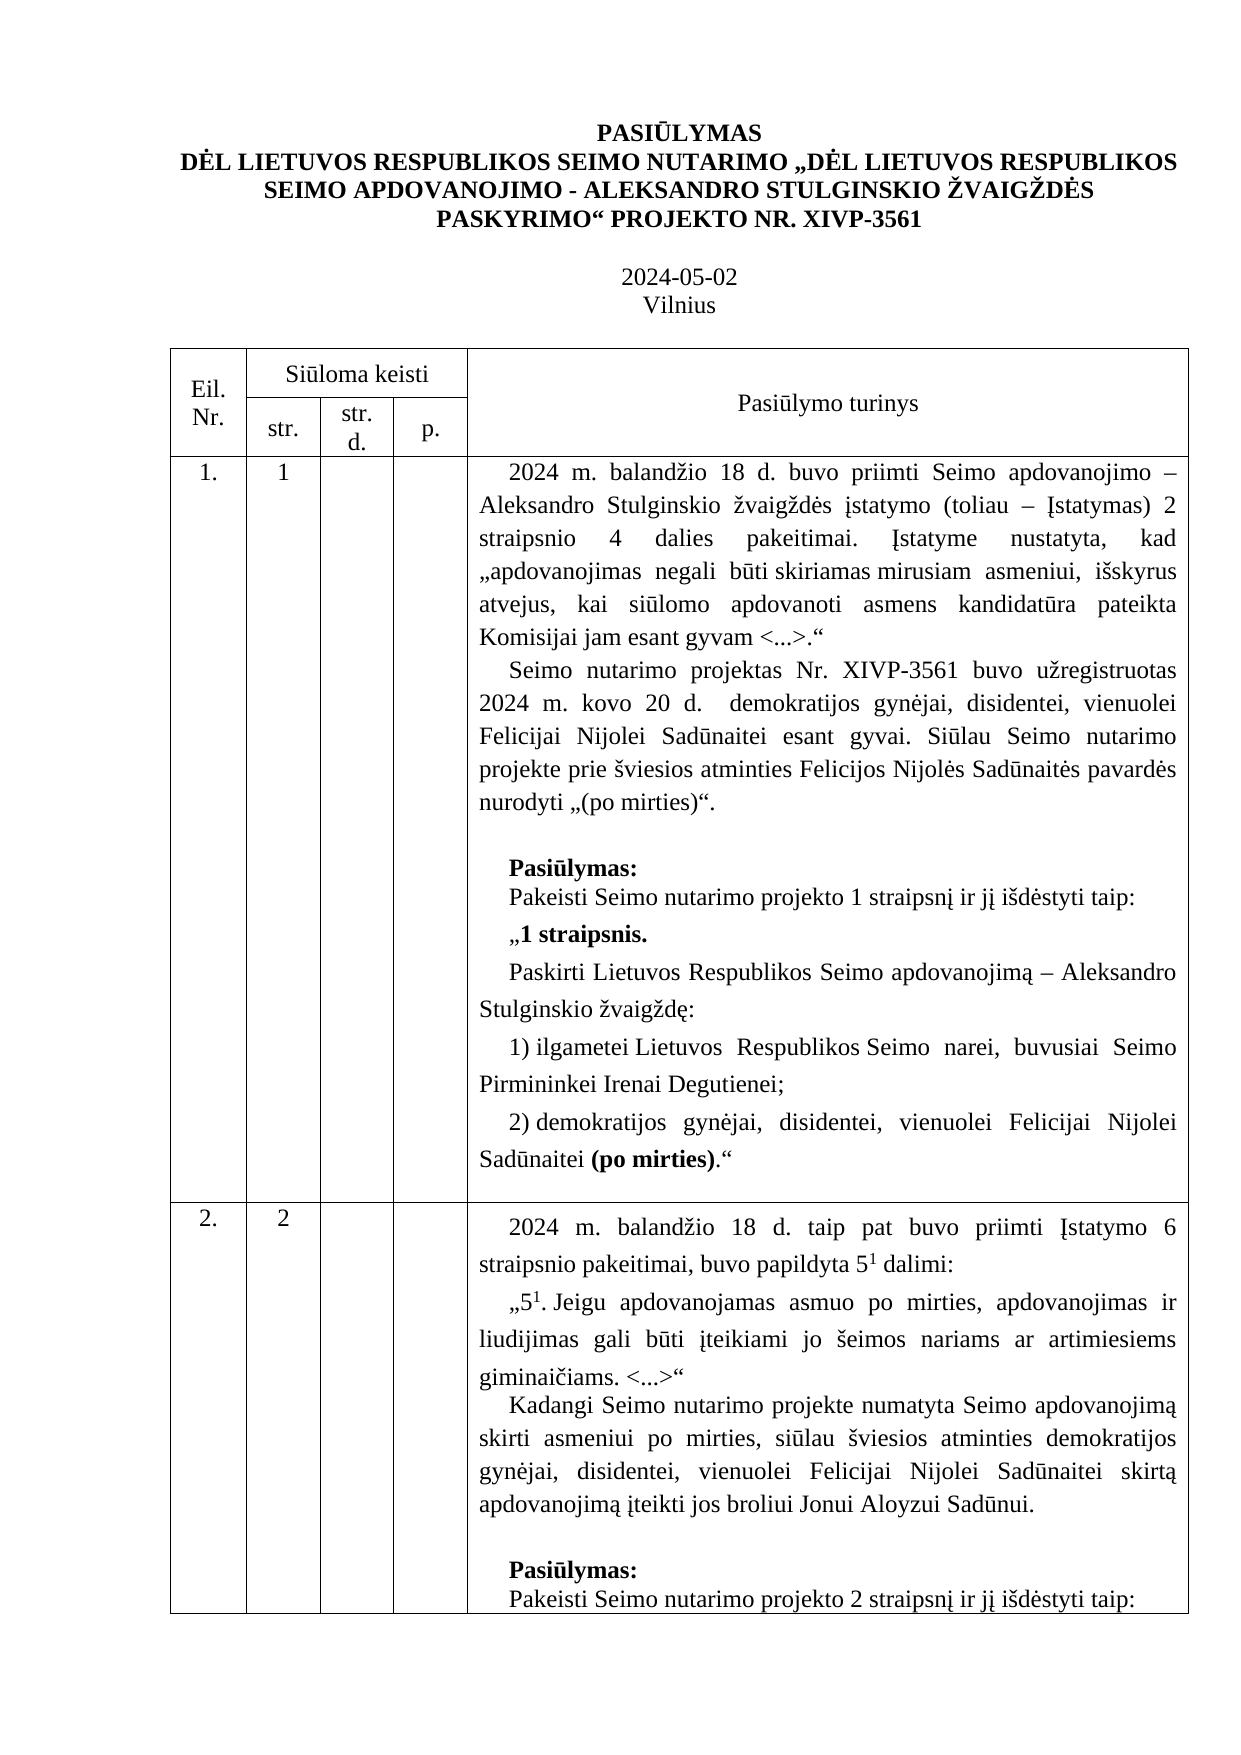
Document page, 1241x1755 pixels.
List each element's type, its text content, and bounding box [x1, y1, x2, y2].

text DĖL LIETUVOS RESPUBLIKOS SEIMO NUTARIMO „DĖL LIETUVOS RESPUBLIKOS SEIMO APDOVANOJIMO - ALEKSANDRO STULGINSKIO ŽVAIGŽDĖS PASKYRIMO“ PROJEKTO NR. XIVP-3561 [177, 147, 1181, 233]
text PASIŪLYMAS [177, 118, 1181, 147]
table_cell [394, 457, 467, 1202]
table_cell 1. [171, 457, 246, 1202]
table_cell 2. [171, 1203, 246, 1613]
table_cell [321, 1203, 393, 1613]
table_header Siūloma keisti [247, 349, 467, 397]
table_cell 1 [247, 457, 320, 1202]
table_cell str. [247, 398, 320, 456]
text 2024-05-02 [177, 262, 1181, 291]
table_cell 2024 m. balandžio 18 d. taip pat buvo priimti Įstatymo 6 straipsnio pakeitimai, buvo papildyta 51 dalimi: „51. Jeigu apdovanojamas asmuo po mirties, apdovanojimas ir liudijimas gali būti įteikiami jo šeimos nariams ar artimiesiems giminaičiams. <...>“ Kadangi Seimo nutarimo projekte numatyta Seimo apdovanojimą skirti asmeniui po mirties, siūlau šviesios atminties demokratijos gynėjai, disidentei, vienuolei Felicijai Nijolei Sadūnaitei skirtą apdovanojimą įteikti jos broliui Jonui Aloyzui Sadūnui. Pasiūlymas: Pakeisti Seimo nutarimo projekto 2 straipsnį ir jį išdėstyti taip: [468, 1203, 1188, 1613]
table_cell 2024 m. balandžio 18 d. buvo priimti Seimo apdovanojimo – Aleksandro Stulginskio žvaigždės įstatymo (toliau – Įstatymas) 2 straipsnio 4 dalies pakeitimai. Įstatyme nustatyta, kad „apdovanojimas negali būti skiriamas mirusiam asmeniui, išskyrus atvejus, kai siūlomo apdovanoti asmens kandidatūra pateikta Komisijai jam esant gyvam <...>.“ Seimo nutarimo projektas Nr. XIVP-3561 buvo užregistruotas 2024 m. kovo 20 d. demokratijos gynėjai, disidentei, vienuolei Felicijai Nijolei Sadūnaitei esant gyvai. Siūlau Seimo nutarimo projekte prie šviesios atminties Felicijos Nijolės Sadūnaitės pavardės nurodyti „(po mirties)“. Pasiūlymas: Pakeisti Seimo nutarimo projekto 1 straipsnį ir jį išdėstyti taip: „1 straipsnis. Paskirti Lietuvos Respublikos Seimo apdovanojimą – Aleksandro Stulginskio žvaigždę: 1) ilgametei Lietuvos Respublikos Seimo narei, buvusiai Seimo Pirmininkei Irenai Degutienei; 2) demokratijos gynėjai, disidentei, vienuolei Felicijai Nijolei Sadūnaitei (po mirties).“ [468, 457, 1188, 1202]
table_cell str. d. [321, 398, 393, 456]
table_header Pasiūlymo turinys [468, 349, 1188, 456]
table_cell [394, 1203, 467, 1613]
table_cell p. [394, 398, 467, 456]
table_cell 2 [247, 1203, 320, 1613]
table_header Eil. Nr. [171, 349, 246, 456]
text Vilnius [177, 291, 1181, 319]
table_cell [321, 457, 393, 1202]
